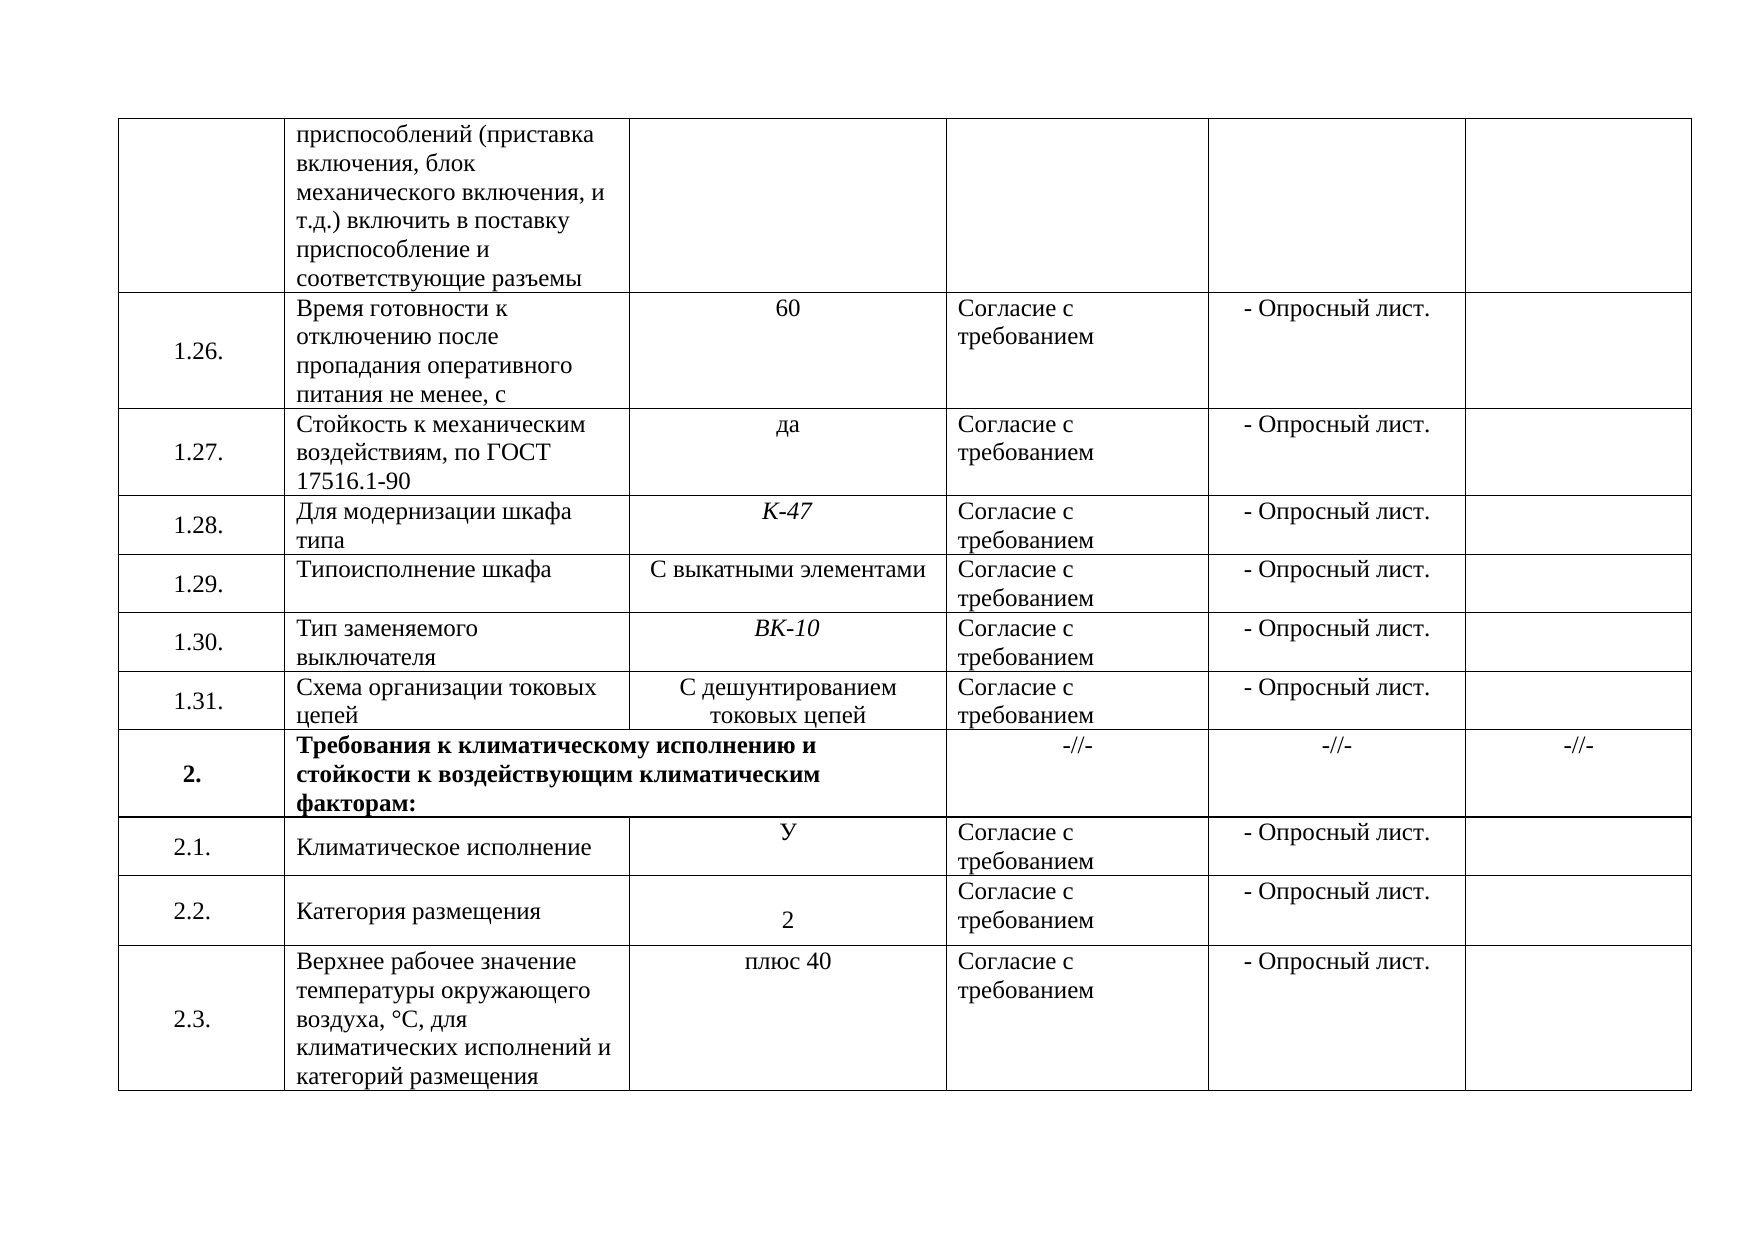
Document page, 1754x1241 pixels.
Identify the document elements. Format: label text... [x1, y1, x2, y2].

table_cell Верхнее рабочее значение температуры окружающего воздуха, °С, для климатических исполнений и категорий размещения [285, 946, 629, 1090]
table_cell да [630, 409, 946, 495]
table_cell [1466, 555, 1691, 612]
table_cell 2 [630, 876, 946, 945]
table_cell Согласие с требованием [947, 293, 1208, 408]
table_cell [119, 119, 284, 292]
table_cell - Опросный лист. [1209, 818, 1465, 875]
table_cell [1209, 119, 1465, 292]
table_cell Согласие с требованием [947, 496, 1208, 553]
table_cell - Опросный лист. [1209, 613, 1465, 671]
table_cell [119, 293, 284, 408]
table_cell Стойкость к механическим воздействиям, по ГОСТ 17516.1-90 [285, 409, 629, 495]
table_cell [1466, 293, 1691, 408]
table_cell [119, 876, 284, 945]
table_cell [1466, 119, 1691, 292]
table_cell -//- [1466, 730, 1691, 816]
table_cell - Опросный лист. [1209, 876, 1465, 945]
table_cell Тип заменяемого выключателя [285, 613, 629, 671]
table_cell Согласие с требованием [947, 555, 1208, 612]
table_cell - Опросный лист. [1209, 555, 1465, 612]
table_cell - Опросный лист. [1209, 293, 1465, 408]
table_cell Климатическое исполнение [285, 818, 629, 875]
table_cell [947, 119, 1208, 292]
table_cell - Опросный лист. [1209, 672, 1465, 729]
table_cell - Опросный лист. [1209, 496, 1465, 553]
table_cell [119, 613, 284, 671]
table_cell [1466, 818, 1691, 875]
table_cell - Опросный лист. [1209, 409, 1465, 495]
table_cell Типоисполнение шкафа [285, 555, 629, 612]
table_cell [119, 409, 284, 495]
table_cell Согласие с требованием [947, 613, 1208, 671]
table_cell Категория размещения [285, 876, 629, 945]
table_cell [1466, 409, 1691, 495]
table_cell [119, 496, 284, 553]
table_cell [1466, 613, 1691, 671]
table_cell плюс 40 [630, 946, 946, 1090]
table_cell [119, 818, 284, 875]
table_cell У [630, 818, 946, 875]
table_cell приспособлений (приставка включения, блок механического включения, и т.д.) включить в поставку приспособление и соответствующие разъемы [285, 119, 629, 292]
table_cell С дешунтированием токовых цепей [630, 672, 946, 729]
table_cell Схема организации токовых цепей [285, 672, 629, 729]
table_cell Согласие с требованием [947, 946, 1208, 1090]
table_cell [1466, 496, 1691, 553]
table_cell -//- [1209, 730, 1465, 816]
table_cell -//- [947, 730, 1208, 816]
table_cell [119, 555, 284, 612]
table_cell Требования к климатическому исполнению и стойкости к воздействующим климатическим факторам: [285, 730, 946, 816]
table_cell [1466, 946, 1691, 1090]
table_cell Для модернизации шкафа типа [285, 496, 629, 553]
table_cell [1466, 876, 1691, 945]
table_cell [119, 672, 284, 729]
table_cell Время готовности к отключению после пропадания оперативного питания не менее, с [285, 293, 629, 408]
table_cell Согласие с требованием [947, 672, 1208, 729]
table_cell [119, 946, 284, 1090]
table_cell К-47 [630, 496, 946, 553]
table_cell ВК-10 [630, 613, 946, 671]
table_cell [630, 119, 946, 292]
table_cell Согласие с требованием [947, 876, 1208, 945]
table_cell Согласие с требованием [947, 818, 1208, 875]
table_cell С выкатными элементами [630, 555, 946, 612]
table_cell [119, 730, 284, 816]
table_cell - Опросный лист. [1209, 946, 1465, 1090]
table_cell [1466, 672, 1691, 729]
table_cell Согласие с требованием [947, 409, 1208, 495]
table_cell 60 [630, 293, 946, 408]
